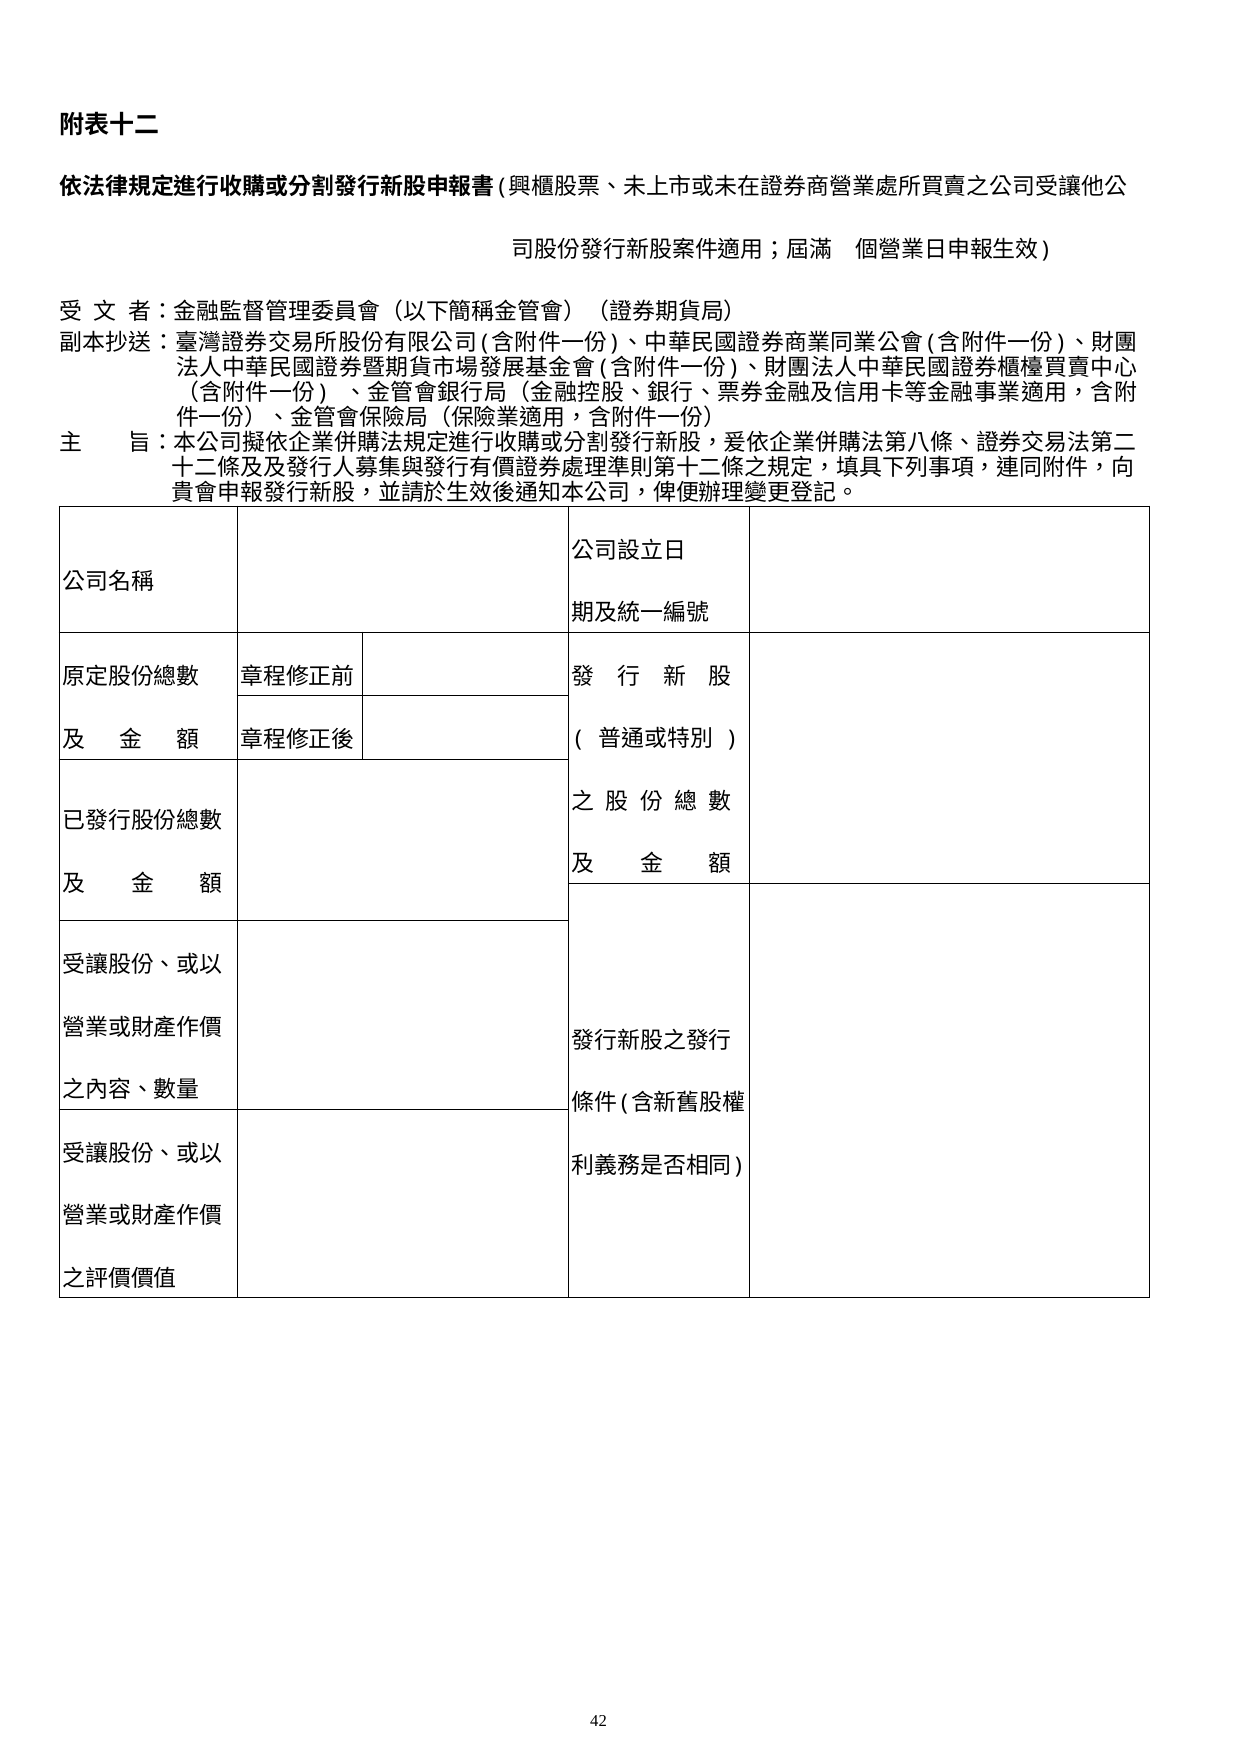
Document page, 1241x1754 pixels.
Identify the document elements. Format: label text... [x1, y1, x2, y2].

table_cell 章程修正後 [238, 696, 362, 759]
text 主 旨：本公司擬依企業併購法規定進行收購或分割發行新股，爰依企業併購法第八條、證券交易法第二十二條及及發行人募集與發行有價證券處理準則第十二條之規定，填具下列事項，連同附件，向貴會申報發行新股，並請於生效後通知本公司，俾便辦理變更登記。 [59, 431, 1137, 506]
table_cell [238, 921, 568, 1109]
text 依法律規定進行收購或分割發行新股申報書(興櫃股票、未上市或未在證券商營業處所買賣之公司受讓他公司股份發行新股案件適用；屆滿 個營業日申報生效) [59, 143, 1137, 268]
table_cell 原定股份總數 及 金 額 [60, 633, 237, 759]
text 附表十二 [59, 81, 1137, 143]
table_cell 章程修正前 [238, 633, 362, 695]
table_cell [750, 884, 1149, 1297]
table_cell 發行新股之發行 條件(含新舊股權利義務是否相同) [569, 884, 749, 1297]
text 副本抄送：臺灣證券交易所股份有限公司(含附件一份)、中華民國證券商業同業公會(含附件一份)、財團法人中華民國證券暨期貨市場發展基金會(含附件一份)、財團法人中華民國證券櫃檯買賣中心（含附件一份) 、金管會銀行局（金融控股、銀行、票券金融及信用卡等金融事業適用，含附件一份）、金管會保險局（保險業適用，含附件一份） [59, 331, 1137, 431]
table_header [750, 507, 1149, 632]
text 受 文 者：金融監督管理委員會（以下簡稱金管會）（證券期貨局） [59, 268, 1137, 331]
table_cell [363, 696, 568, 759]
table_cell 已發行股份總數 及 金 額 [60, 760, 237, 920]
table_cell 受讓股份、或以營業或財產作價之內容、數量 [60, 921, 237, 1109]
table_cell 受讓股份、或以營業或財產作價之評價價值 [60, 1110, 237, 1297]
table_cell [238, 760, 568, 920]
table_header 公司名稱 [60, 507, 237, 632]
table_cell [363, 633, 568, 695]
table_cell [238, 1110, 568, 1297]
table_header [238, 507, 568, 632]
table_cell [750, 633, 1149, 883]
table_header 公司設立日 期及統一編號 [569, 507, 749, 632]
table_cell 發 行 新 股 ( 普通或特別 ) 之 股 份 總 數 及 金 額 [569, 633, 749, 883]
